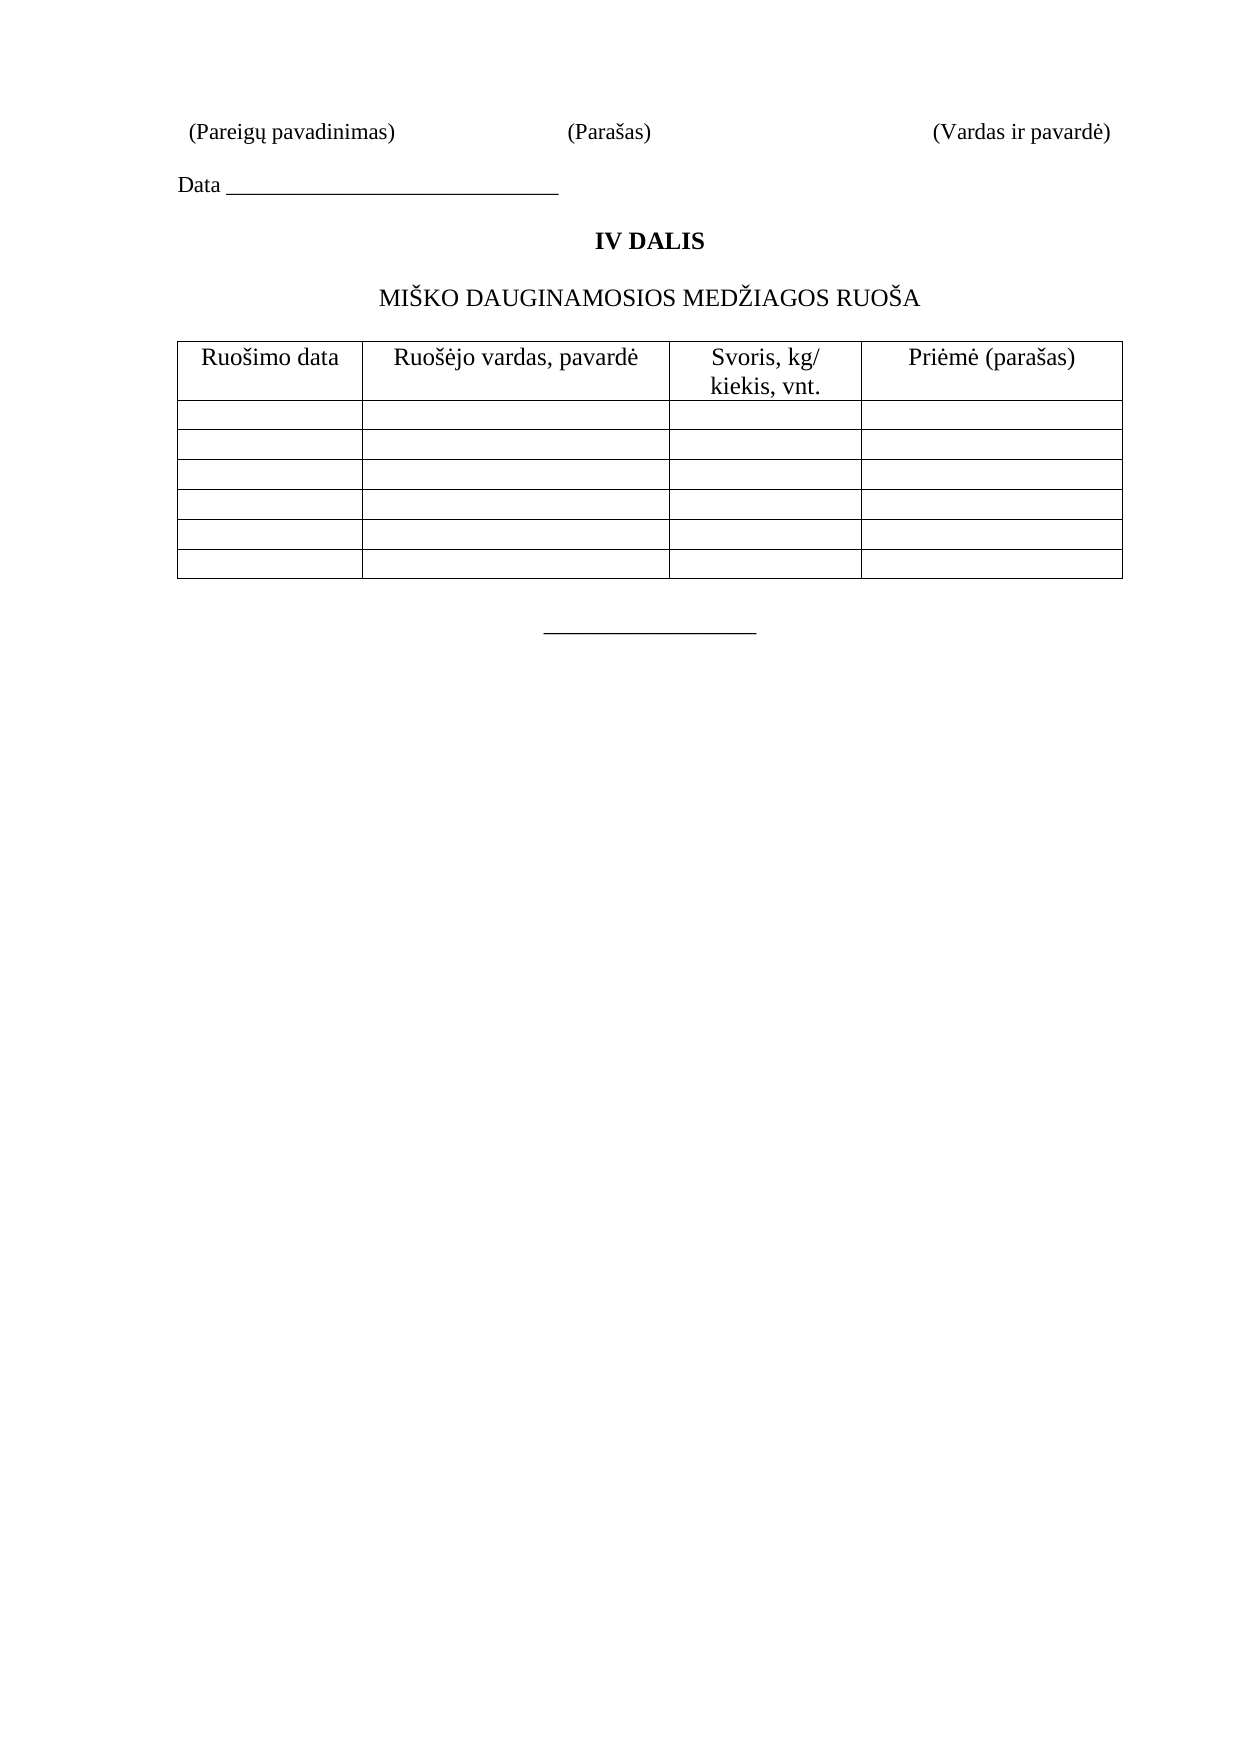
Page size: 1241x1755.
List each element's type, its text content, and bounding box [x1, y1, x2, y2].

table_cell [178, 520, 362, 548]
table_cell [670, 430, 861, 459]
table_cell [862, 550, 1122, 578]
table_cell [363, 490, 669, 519]
text MIŠKO DAUGINAMOSIOS MEDŽIAGOS RUOŠA [177, 283, 1122, 312]
table_header (Parašas) [493, 118, 726, 144]
table_cell [670, 401, 861, 429]
table_cell [178, 430, 362, 459]
table_cell [862, 430, 1122, 459]
table_header (Pareigų pavadinimas) [177, 118, 493, 144]
table_header Priėmė (parašas) [862, 342, 1122, 399]
text _________________ [177, 608, 1122, 637]
table_cell [862, 490, 1122, 519]
table_cell [178, 490, 362, 519]
table_cell [862, 460, 1122, 489]
table_cell [363, 460, 669, 489]
table_cell [670, 490, 861, 519]
table_header (Vardas ir pavardė) [726, 118, 1122, 144]
table_cell [862, 401, 1122, 429]
table_header Ruošimo data [178, 342, 362, 399]
table_cell [670, 460, 861, 489]
table_cell [670, 520, 861, 548]
table_cell [363, 550, 669, 578]
table_cell [862, 520, 1122, 548]
table_header Ruošėjo vardas, pavardė [363, 342, 669, 399]
table_cell [178, 401, 362, 429]
table_cell [363, 520, 669, 548]
table_cell [363, 430, 669, 459]
text IV DALIS [177, 226, 1122, 255]
table_cell [363, 401, 669, 429]
table_header Svoris, kg/ kiekis, vnt. [670, 342, 861, 399]
table_cell [178, 550, 362, 578]
table_cell [178, 460, 362, 489]
table_cell [670, 550, 861, 578]
text Data _____________________________ [177, 171, 1122, 197]
